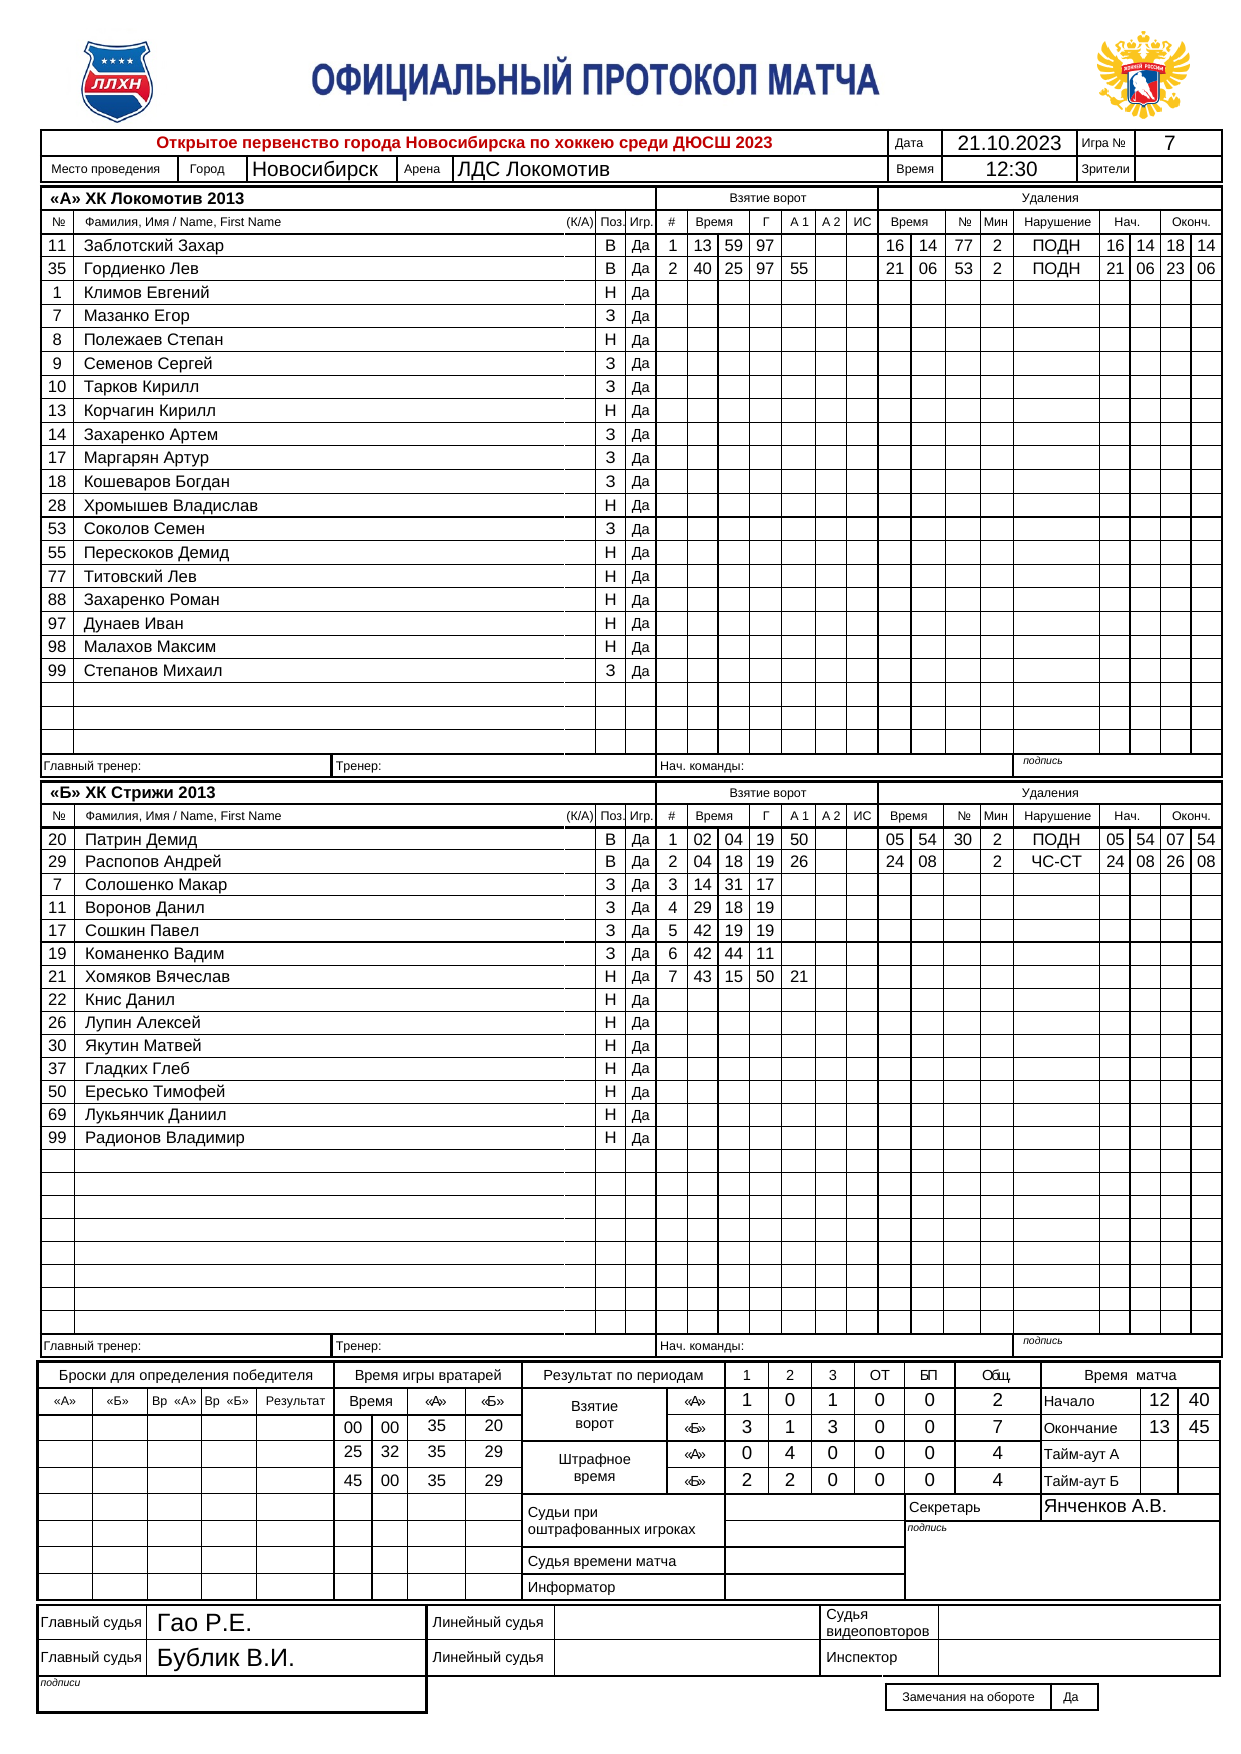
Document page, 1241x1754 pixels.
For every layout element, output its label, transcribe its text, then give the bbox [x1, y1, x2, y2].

table_cell 35 [408, 1416, 465, 1440]
table_cell [1161, 494, 1190, 516]
table_cell [1161, 966, 1190, 987]
table_cell № [946, 211, 980, 233]
table_cell [946, 281, 980, 303]
table_cell [75, 1265, 564, 1287]
table_cell [847, 1035, 877, 1057]
table_cell [1161, 1242, 1190, 1264]
table_cell [1161, 989, 1190, 1011]
table_cell [657, 1104, 687, 1126]
table_cell [719, 352, 749, 374]
table_cell [946, 352, 980, 374]
table_cell 7 [42, 874, 74, 895]
table_cell подпись [906, 1522, 1219, 1599]
table_cell [688, 541, 717, 564]
table_cell [879, 376, 910, 398]
table_header Взятие ворот [657, 188, 877, 209]
table_cell [719, 328, 749, 351]
table_cell [1014, 1219, 1099, 1241]
table_cell [1131, 1058, 1160, 1079]
table_cell [879, 1058, 910, 1079]
table_cell Да [626, 376, 655, 398]
table_cell [565, 376, 595, 398]
table_cell [1131, 494, 1160, 516]
table_cell 19 [750, 896, 781, 918]
table_cell 59 [719, 235, 749, 256]
table_cell [912, 1288, 943, 1310]
table_cell [719, 683, 749, 706]
table_cell 21 [42, 966, 74, 987]
table_cell [1131, 470, 1160, 493]
table_cell Да [626, 399, 655, 422]
table_cell [1014, 1196, 1099, 1218]
table_cell [1161, 423, 1190, 445]
table_cell [1100, 1173, 1129, 1195]
table_cell [657, 730, 687, 753]
table_cell [816, 943, 846, 964]
table_cell [981, 305, 1013, 327]
table_cell [565, 707, 595, 729]
table_cell Время [688, 805, 749, 826]
table_cell [1100, 896, 1129, 918]
table_cell 55 [782, 257, 815, 280]
table_cell [782, 730, 815, 753]
table_cell 05 [879, 829, 910, 849]
table_cell [565, 305, 595, 327]
table_cell [657, 494, 687, 516]
table_cell Корчагин Кирилл [74, 399, 564, 422]
table_cell 40 [688, 257, 717, 280]
table_cell 04 [719, 829, 749, 849]
table_cell 13 [42, 399, 73, 422]
table_cell [847, 1288, 877, 1310]
table_cell [1192, 1035, 1221, 1057]
table_cell [719, 1012, 749, 1033]
table_cell [148, 1441, 201, 1467]
table_cell [750, 399, 781, 422]
table_cell [688, 636, 717, 658]
table_cell [1192, 376, 1221, 398]
table_cell [816, 588, 846, 611]
table_cell Да [626, 352, 655, 374]
table_cell [944, 896, 980, 918]
table_cell 02 [688, 829, 717, 849]
table_cell Да [626, 920, 655, 941]
table_cell [912, 659, 945, 682]
table_cell [782, 1196, 815, 1218]
table_cell Тайм-аут А [1042, 1441, 1140, 1467]
table_cell [1131, 659, 1160, 682]
table_cell Тренер: [333, 1335, 655, 1356]
table_cell [816, 1127, 846, 1149]
table_cell [1100, 1242, 1129, 1264]
table_cell [148, 1547, 201, 1573]
table_cell [847, 1173, 877, 1195]
table_cell Солошенко Макар [75, 874, 564, 895]
table_cell Янченков А.В. [1042, 1495, 1219, 1520]
table_cell [847, 612, 877, 634]
table_cell [1131, 305, 1160, 327]
table_cell ИС [847, 211, 877, 233]
table_cell 42 [688, 920, 717, 941]
table_cell [847, 1058, 877, 1079]
table_cell [782, 470, 815, 493]
table_cell 19 [750, 829, 781, 849]
table_cell [657, 565, 687, 587]
table_cell [782, 1012, 815, 1033]
table_cell Да [626, 423, 655, 445]
table_cell [981, 1288, 1013, 1310]
table_cell [39, 1441, 92, 1467]
table_cell [657, 659, 687, 682]
table_cell [565, 541, 595, 564]
table_cell [202, 1441, 256, 1467]
table_cell подписи [39, 1677, 425, 1711]
table_cell [879, 281, 910, 303]
table_cell 11 [750, 943, 781, 964]
table_cell [879, 659, 910, 682]
table_cell 35 [408, 1468, 465, 1493]
table_cell [1131, 1242, 1160, 1264]
table_cell [1131, 943, 1160, 964]
table_cell [944, 943, 980, 964]
table_cell [1192, 920, 1221, 941]
table_cell [912, 446, 945, 469]
table_cell [981, 399, 1013, 422]
table_cell [782, 235, 815, 256]
table_cell Титовский Лев [74, 565, 564, 587]
table_cell [688, 730, 717, 753]
table_cell [565, 1035, 595, 1057]
table_cell [1014, 943, 1099, 964]
table_cell З [596, 352, 625, 374]
table_cell [782, 281, 815, 303]
table_header Да [1052, 1685, 1097, 1709]
table_cell [944, 1035, 980, 1057]
table_cell [912, 730, 945, 753]
table_cell [596, 730, 625, 753]
table_cell [912, 874, 943, 895]
table_cell «А» [39, 1389, 92, 1413]
table_cell Н [596, 1081, 625, 1103]
table_cell [946, 683, 980, 706]
table_cell [408, 1547, 465, 1573]
table_cell [847, 1012, 877, 1033]
table_cell [816, 423, 846, 445]
table_cell [750, 1127, 781, 1149]
table_cell [1161, 352, 1190, 374]
table_cell [74, 707, 564, 729]
table_cell 29 [466, 1468, 521, 1493]
table_cell Главный судья [39, 1640, 146, 1675]
table_cell [719, 1265, 749, 1287]
table_cell подпись [1014, 1335, 1221, 1356]
table_cell [847, 920, 877, 941]
table_cell [1100, 1311, 1129, 1333]
table_cell ПОДН [1014, 829, 1099, 849]
table_cell 0 [769, 1389, 811, 1413]
table_cell [657, 1265, 687, 1287]
table_cell 25 [335, 1441, 371, 1467]
table_cell [816, 1081, 846, 1103]
table_cell Город [179, 157, 246, 181]
table_cell [1014, 1058, 1099, 1079]
table_cell [912, 470, 945, 493]
table_cell «Б » [466, 1389, 521, 1413]
table_cell Да [626, 659, 655, 682]
table_cell [719, 1219, 749, 1241]
table_cell 08 [1192, 850, 1221, 872]
table_cell [1014, 896, 1099, 918]
table_header «А» ХК Локомотив 2013 [42, 188, 655, 209]
table_cell [719, 494, 749, 516]
table_cell [1100, 707, 1129, 729]
table_cell [1014, 636, 1099, 658]
table_cell [750, 1081, 781, 1103]
table_cell [981, 352, 1013, 374]
table_cell [1161, 1150, 1190, 1172]
table_cell [981, 518, 1013, 540]
table_cell [981, 943, 1013, 964]
table_cell ПОДН [1014, 235, 1099, 256]
table_cell [879, 1311, 910, 1333]
table_cell [1192, 1104, 1221, 1126]
table_cell [688, 1035, 717, 1057]
table_cell Игр. [626, 805, 655, 826]
table_cell [1014, 1173, 1099, 1195]
table_cell [408, 1574, 465, 1599]
table_cell [202, 1547, 256, 1573]
table_cell 0 [905, 1389, 954, 1413]
table_cell 16 [879, 235, 910, 256]
table_cell Линейный судья [428, 1606, 554, 1639]
table_cell [688, 518, 717, 540]
table_cell [42, 1288, 74, 1310]
table_cell Н [596, 328, 625, 351]
table_cell [816, 1150, 846, 1172]
table_cell [816, 352, 846, 374]
table_cell [555, 1606, 819, 1639]
table_cell 08 [1131, 850, 1160, 872]
table_cell [1131, 1150, 1160, 1172]
table_cell [202, 1416, 256, 1440]
table_cell 14 [912, 235, 945, 256]
table_cell [944, 1173, 980, 1195]
table_cell [565, 1219, 595, 1241]
table_cell Да [626, 470, 655, 493]
table_cell «Б» [668, 1468, 724, 1493]
table_cell 69 [42, 1104, 74, 1126]
table_cell [1014, 305, 1099, 327]
table_cell 37 [42, 1058, 74, 1079]
table_cell Да [626, 518, 655, 540]
table_cell [1131, 352, 1160, 374]
table_cell 1 [812, 1389, 854, 1413]
table_cell [782, 494, 815, 516]
table_header 1 [726, 1363, 768, 1387]
table_cell 14 [1192, 235, 1221, 256]
table_cell [750, 1288, 781, 1310]
table_cell [847, 989, 877, 1011]
table_cell [750, 328, 781, 351]
table_cell [847, 470, 877, 493]
table_cell [373, 1547, 407, 1573]
table_cell 40 [1179, 1389, 1219, 1413]
table_cell Да [626, 966, 655, 987]
table_cell 7 [657, 966, 687, 987]
table_cell [1014, 1127, 1099, 1149]
table_cell 4 [956, 1442, 1040, 1467]
table_cell Да [626, 989, 655, 1011]
table_cell В [596, 829, 625, 849]
table_cell [1161, 874, 1190, 895]
table_cell [750, 423, 781, 445]
table_cell [1161, 1311, 1190, 1333]
table_cell 2 [981, 829, 1013, 849]
table_cell [688, 446, 717, 469]
table_cell [1131, 874, 1160, 895]
table_header Дата [889, 131, 941, 155]
table_cell [1179, 1441, 1219, 1467]
table_cell [1192, 896, 1221, 918]
table_cell [816, 683, 846, 706]
table_cell [626, 1265, 655, 1287]
table_cell [688, 1311, 717, 1333]
table_cell [719, 281, 749, 303]
table_cell [750, 281, 781, 303]
table_cell [688, 1219, 717, 1241]
table_cell [1014, 565, 1099, 587]
table_cell [657, 683, 687, 706]
table_cell [719, 470, 749, 493]
table_cell Да [626, 612, 655, 634]
table_cell Да [626, 1104, 655, 1126]
table_cell 13 [688, 235, 717, 256]
table_cell [1100, 1265, 1129, 1287]
table_cell [946, 423, 980, 445]
table_cell [428, 1677, 882, 1711]
table_cell 17 [42, 446, 73, 469]
table_cell [1014, 494, 1099, 516]
table_cell [981, 874, 1013, 895]
table_cell [1131, 541, 1160, 564]
table_cell [565, 1196, 595, 1218]
table_cell [1100, 470, 1129, 493]
table_cell 0 [726, 1442, 768, 1467]
table_cell [1100, 636, 1129, 658]
table_cell [816, 470, 846, 493]
table_cell Семенов Сергей [74, 352, 564, 374]
table_cell [1192, 494, 1221, 516]
table_cell [1014, 966, 1099, 987]
table_cell [719, 565, 749, 587]
table_cell [1192, 1058, 1221, 1079]
table_cell [657, 1035, 687, 1057]
table_cell [1014, 446, 1099, 469]
table_cell [981, 636, 1013, 658]
table_cell Да [626, 850, 655, 872]
table_cell Лукьянчик Даниил [75, 1104, 564, 1126]
table_cell 35 [408, 1441, 465, 1467]
table_cell [944, 874, 980, 895]
table_cell [847, 1219, 877, 1241]
table_cell А 1 [782, 211, 815, 233]
table_cell [1192, 659, 1221, 682]
table_cell 21 [782, 966, 815, 987]
table_cell [816, 730, 846, 753]
table_cell [750, 494, 781, 516]
table_cell [596, 1265, 625, 1287]
table_cell [1014, 423, 1099, 445]
table_cell [879, 1242, 910, 1264]
table_cell [657, 1242, 687, 1264]
table_cell [466, 1547, 521, 1573]
table_cell [879, 588, 910, 611]
table_cell [816, 1288, 846, 1310]
table_cell [688, 281, 717, 303]
table_cell Да [626, 1035, 655, 1057]
table_cell [912, 1081, 943, 1103]
table_cell [944, 989, 980, 1011]
table_cell [847, 850, 877, 872]
table_cell 77 [42, 565, 73, 587]
table_cell Вр «Б» [202, 1389, 256, 1413]
table_cell [335, 1521, 371, 1546]
table_cell Перескоков Демид [74, 541, 564, 564]
table_cell [688, 989, 717, 1011]
table_cell 7 [42, 305, 73, 327]
table_cell [719, 730, 749, 753]
table_cell З [596, 874, 625, 895]
table_cell [1131, 588, 1160, 611]
table_header 7 [1136, 131, 1221, 155]
table_cell [750, 565, 781, 587]
table_cell [688, 565, 717, 587]
table_cell # [657, 805, 687, 826]
table_cell [946, 588, 980, 611]
table_cell Нач. [1100, 805, 1160, 826]
table_cell 23 [1161, 257, 1190, 280]
table_cell 00 [335, 1416, 371, 1440]
table_cell [75, 1242, 564, 1264]
table_cell [688, 1242, 717, 1264]
table_cell 43 [688, 966, 717, 987]
table_cell [93, 1494, 147, 1520]
table_cell [1131, 1196, 1160, 1218]
table_cell 3 [812, 1415, 854, 1440]
table_cell [816, 707, 846, 729]
table_cell Новосибирск [248, 157, 396, 181]
table_cell [148, 1521, 201, 1546]
table_cell [750, 659, 781, 682]
table_cell [912, 494, 945, 516]
picture [5, 28, 1197, 129]
table_cell [879, 1265, 910, 1287]
table_cell [847, 305, 877, 327]
table_cell 20 [466, 1416, 521, 1440]
table_cell [657, 1311, 687, 1333]
table_cell 3 [726, 1415, 768, 1440]
table_cell Сошкин Павел [75, 920, 564, 941]
table_cell [1100, 1150, 1129, 1172]
table_cell З [596, 470, 625, 493]
table_cell 07 [1161, 829, 1190, 849]
table_cell [39, 1521, 92, 1546]
table_cell [981, 1196, 1013, 1218]
table_cell [816, 659, 846, 682]
table_cell [565, 494, 595, 516]
table_cell [981, 1242, 1013, 1264]
table_cell «Б» [668, 1415, 724, 1440]
table_cell 99 [42, 659, 73, 682]
table_cell [39, 1547, 92, 1573]
table_cell 16 [1100, 235, 1129, 256]
table_cell 19 [719, 920, 749, 941]
table_cell [883, 1677, 1220, 1681]
table_cell [726, 1521, 904, 1546]
table_cell [946, 565, 980, 587]
table_cell [719, 1196, 749, 1218]
table_cell [816, 612, 846, 634]
table_cell [879, 470, 910, 493]
table_cell [1131, 966, 1160, 987]
table_cell [257, 1494, 333, 1520]
table_cell ЧС-СТ [1014, 850, 1099, 872]
table_cell [148, 1494, 201, 1520]
table_cell [847, 376, 877, 398]
table_cell [1131, 612, 1160, 634]
table_cell [1131, 730, 1160, 753]
table_cell [1014, 1288, 1099, 1310]
table_cell [1131, 1081, 1160, 1103]
table_cell [565, 1127, 595, 1149]
table_cell [912, 1173, 943, 1195]
table_cell [946, 541, 980, 564]
table_cell 2 [726, 1468, 768, 1493]
table_cell [1100, 943, 1129, 964]
table_cell [565, 920, 595, 941]
table_cell А 2 [816, 211, 846, 233]
table_cell [1100, 966, 1129, 987]
table_cell 24 [879, 850, 910, 872]
table_cell В [596, 235, 625, 256]
table_cell Мин [981, 211, 1013, 233]
table_cell Кошеваров Богдан [74, 470, 564, 493]
table_cell [1131, 1035, 1160, 1057]
table_cell Главный тренер: [42, 1335, 330, 1356]
table_header 2 [769, 1363, 811, 1387]
table_cell Фамилия, Имя / Name, First Name [75, 805, 565, 826]
table_cell [750, 541, 781, 564]
table_cell [657, 612, 687, 634]
table_cell [1100, 730, 1129, 753]
table_cell 22 [42, 989, 74, 1011]
table_cell [657, 305, 687, 327]
table_cell А 1 [782, 805, 815, 826]
table_cell Н [596, 1127, 625, 1149]
table_cell [373, 1574, 407, 1599]
table_cell [879, 1035, 910, 1057]
table_cell [816, 1196, 846, 1218]
table_cell [816, 1219, 846, 1241]
table_cell [257, 1441, 333, 1467]
table_cell Арена [398, 157, 452, 181]
table_cell [1141, 1468, 1177, 1493]
table_cell [946, 636, 980, 658]
table_cell [1131, 399, 1160, 422]
table_cell [816, 376, 846, 398]
table_cell [688, 1127, 717, 1149]
table_cell [565, 1081, 595, 1103]
table_cell Да [626, 305, 655, 327]
table_cell [847, 943, 877, 964]
table_cell [750, 683, 781, 706]
table_cell [626, 1288, 655, 1310]
table_cell [719, 1311, 749, 1333]
table_cell [1100, 305, 1129, 327]
table_cell [1100, 659, 1129, 682]
table_cell [75, 1219, 564, 1241]
table_cell 24 [1100, 850, 1129, 872]
table_cell Полежаев Степан [74, 328, 564, 351]
table_cell [912, 1127, 943, 1149]
table_cell [596, 1150, 625, 1172]
table_cell Захаренко Артем [74, 423, 564, 445]
table_cell [816, 257, 846, 280]
table_cell [981, 541, 1013, 564]
table_cell Н [596, 966, 625, 987]
table_cell «А» [668, 1442, 724, 1467]
table_cell Воронов Данил [75, 896, 564, 918]
table_cell [912, 1035, 943, 1057]
table_cell [847, 874, 877, 895]
table_cell [42, 1219, 74, 1241]
table_cell [912, 518, 945, 540]
table_cell [408, 1494, 465, 1520]
table_cell [1014, 920, 1099, 941]
table_cell [912, 920, 943, 941]
table_cell [750, 1058, 781, 1079]
table_cell [912, 943, 943, 964]
table_cell Нарушение [1014, 805, 1099, 826]
table_cell [1192, 707, 1221, 729]
table_header Броски для определения победителя [39, 1363, 333, 1387]
table_cell [626, 1219, 655, 1241]
table_cell [1100, 612, 1129, 634]
table_cell 97 [42, 612, 73, 634]
table_cell 35 [42, 257, 73, 280]
table_cell [944, 1058, 980, 1079]
table_cell Нач. команды: [657, 1335, 1012, 1356]
table_cell [93, 1521, 147, 1546]
table_cell [946, 707, 980, 729]
table_cell [1131, 683, 1160, 706]
table_cell [879, 612, 910, 634]
table_cell [1131, 518, 1160, 540]
table_cell [719, 376, 749, 398]
table_cell [596, 707, 625, 729]
table_cell «А» [408, 1389, 465, 1413]
table_cell [719, 989, 749, 1011]
table_cell Н [596, 281, 625, 303]
table_cell [565, 1288, 595, 1310]
table_cell [596, 1311, 625, 1333]
table_cell [944, 1104, 980, 1126]
table_cell [1014, 1035, 1099, 1057]
table_cell [946, 376, 980, 398]
table_cell [981, 1265, 1013, 1287]
table_cell [912, 966, 943, 987]
table_cell [565, 1012, 595, 1033]
table_header Взятие ворот [657, 783, 877, 803]
table_cell [946, 518, 980, 540]
table_cell [1014, 541, 1099, 564]
table_cell [1192, 1196, 1221, 1218]
table_cell [1131, 565, 1160, 587]
table_cell [1192, 636, 1221, 658]
table_cell [39, 1416, 92, 1440]
table_cell [657, 423, 687, 445]
table_cell [816, 1242, 846, 1264]
table_cell Время [889, 157, 941, 181]
table_cell [1192, 1311, 1221, 1333]
table_cell [981, 446, 1013, 469]
table_cell ИС [847, 805, 877, 826]
table_cell [847, 565, 877, 587]
table_cell [657, 1219, 687, 1241]
table_cell [1161, 1219, 1190, 1241]
table_cell [1100, 874, 1129, 895]
table_header Общ. [956, 1363, 1040, 1387]
table_cell [335, 1547, 371, 1573]
table_cell 00 [373, 1416, 407, 1440]
table_cell [565, 874, 595, 895]
table_cell 42 [688, 943, 717, 964]
table_cell 08 [912, 850, 943, 872]
table_cell Судьи при оштрафованных игроках [523, 1495, 724, 1546]
table_cell [726, 1548, 904, 1573]
table_cell [1100, 376, 1129, 398]
table_cell [1192, 470, 1221, 493]
table_cell Н [596, 612, 625, 634]
table_cell Мин [981, 805, 1013, 826]
table_cell [657, 376, 687, 398]
table_cell [782, 920, 815, 941]
table_cell [202, 1521, 256, 1546]
table_cell [879, 1219, 910, 1241]
table_cell Да [626, 328, 655, 351]
table_cell [750, 1265, 781, 1287]
table_cell Да [626, 829, 655, 849]
table_cell [688, 352, 717, 374]
table_cell З [596, 920, 625, 941]
table_cell [750, 1219, 781, 1241]
table_cell [912, 612, 945, 634]
table_cell [1192, 1127, 1221, 1149]
table_cell [944, 920, 980, 941]
table_cell [1100, 1104, 1129, 1126]
table_cell [981, 730, 1013, 753]
table_cell [719, 1173, 749, 1195]
table_cell [719, 423, 749, 445]
table_cell [946, 446, 980, 469]
table_cell Степанов Михаил [74, 659, 564, 682]
table_cell [944, 1219, 980, 1241]
table_cell Климов Евгений [74, 281, 564, 303]
table_cell [688, 1058, 717, 1079]
table_cell [879, 1196, 910, 1218]
table_cell [1192, 874, 1221, 895]
table_cell [688, 1150, 717, 1172]
table_cell [847, 446, 877, 469]
table_cell [565, 328, 595, 351]
table_cell [1192, 588, 1221, 611]
table_cell [816, 235, 846, 256]
table_cell З [596, 943, 625, 964]
table_cell 28 [42, 494, 73, 516]
table_cell Н [596, 494, 625, 516]
table_cell [565, 281, 595, 303]
table_cell 00 [373, 1468, 407, 1493]
table_cell [879, 943, 910, 964]
table_cell [1131, 1104, 1160, 1126]
table_cell 14 [688, 874, 717, 895]
table_cell [1131, 1173, 1160, 1195]
table_cell [946, 399, 980, 422]
table_cell [719, 588, 749, 611]
table_cell Тайм-аут Б [1042, 1468, 1140, 1493]
table_cell [944, 850, 980, 872]
table_cell [981, 1173, 1013, 1195]
table_cell [657, 470, 687, 493]
table_cell [782, 896, 815, 918]
table_cell [816, 829, 846, 849]
table_cell [847, 707, 877, 729]
table_cell Оконч. [1161, 211, 1221, 233]
table_cell [946, 470, 980, 493]
table_header Время матча [1042, 1363, 1219, 1387]
table_cell [1161, 1012, 1190, 1033]
table_cell [879, 1104, 910, 1126]
table_cell [912, 281, 945, 303]
table_cell Да [626, 257, 655, 280]
table_cell [1192, 1173, 1221, 1195]
table_cell Радионов Владимир [75, 1127, 564, 1149]
table_cell [981, 1012, 1013, 1033]
table_cell [750, 1311, 781, 1333]
table_cell [1100, 1219, 1129, 1241]
table_cell 15 [719, 966, 749, 987]
table_cell [946, 659, 980, 682]
table_cell [847, 636, 877, 658]
table_cell [75, 1196, 564, 1218]
table_cell [1161, 1288, 1190, 1310]
table_cell [565, 1104, 595, 1126]
table_cell Да [626, 446, 655, 469]
table_cell [1192, 612, 1221, 634]
table_cell [782, 874, 815, 895]
table_cell 3 [657, 874, 687, 895]
table_cell Распопов Андрей [75, 850, 564, 872]
table_cell [981, 989, 1013, 1011]
table_cell [782, 1311, 815, 1333]
table_cell [148, 1574, 201, 1599]
table_cell Якутин Матвей [75, 1035, 564, 1057]
table_cell [782, 376, 815, 398]
table_cell [981, 1127, 1013, 1149]
table_cell [847, 966, 877, 987]
table_cell [1192, 1219, 1221, 1241]
table_cell [1161, 1081, 1190, 1103]
table_cell [626, 730, 655, 753]
table_cell [1131, 1219, 1160, 1241]
table_cell 18 [719, 896, 749, 918]
table_cell Н [596, 1058, 625, 1079]
table_cell [1131, 376, 1160, 398]
table_cell 0 [905, 1415, 954, 1440]
table_cell [981, 328, 1013, 351]
table_cell Фамилия, Имя / Name, First Name [74, 211, 565, 233]
table_cell [719, 446, 749, 469]
table_header Замечания на обороте [887, 1685, 1050, 1709]
table_cell [879, 1012, 910, 1033]
table_cell 2 [769, 1468, 811, 1493]
table_cell Нач. команды: [657, 755, 1012, 776]
table_cell 05 [1100, 829, 1129, 849]
table_cell Н [596, 1012, 625, 1033]
table_cell [719, 1081, 749, 1103]
table_cell 53 [946, 257, 980, 280]
table_cell Оконч. [1161, 805, 1221, 826]
table_cell [688, 1081, 717, 1103]
table_cell [657, 281, 687, 303]
table_cell [565, 850, 595, 872]
table_cell [981, 896, 1013, 918]
table_cell Судья видеоповторов [821, 1606, 938, 1639]
table_cell [657, 707, 687, 729]
table_cell [1161, 470, 1190, 493]
table_cell [912, 636, 945, 658]
table_cell Команенко Вадим [75, 943, 564, 964]
table_cell [1161, 920, 1190, 941]
table_cell [944, 1265, 980, 1287]
table_cell [565, 896, 595, 918]
table_cell 14 [42, 423, 73, 445]
table_cell [565, 423, 595, 445]
table_cell [912, 1058, 943, 1079]
table_cell Зрители [1078, 157, 1134, 181]
table_cell [912, 588, 945, 611]
table_cell подпись [1014, 755, 1221, 776]
table_cell [719, 1288, 749, 1310]
table_cell [93, 1416, 147, 1440]
table_cell 99 [42, 1127, 74, 1149]
table_cell [816, 494, 846, 516]
table_cell [657, 399, 687, 422]
table_cell 0 [855, 1442, 904, 1467]
table_cell В [596, 850, 625, 872]
table_cell № [42, 211, 73, 233]
table_cell [719, 1127, 749, 1149]
table_cell [1014, 707, 1099, 729]
table_cell З [596, 896, 625, 918]
table_cell [879, 541, 910, 564]
table_cell [93, 1468, 147, 1493]
table_cell [657, 636, 687, 658]
table_cell Лупин Алексей [75, 1012, 564, 1033]
table_cell [1131, 1127, 1160, 1149]
table_cell [939, 1640, 1219, 1675]
table_cell [750, 1035, 781, 1057]
table_cell [847, 683, 877, 706]
table_cell [657, 1196, 687, 1218]
table_cell 19 [750, 850, 781, 872]
table_cell «А» [668, 1389, 724, 1413]
table_cell [596, 683, 625, 706]
table_cell [782, 1035, 815, 1057]
table_cell [565, 565, 595, 587]
table_cell Н [596, 588, 625, 611]
table_cell [1100, 920, 1129, 941]
table_cell [626, 683, 655, 706]
table_cell 11 [42, 896, 74, 918]
table_cell Результат [257, 1389, 333, 1413]
table_cell [1131, 1012, 1160, 1033]
table_cell [596, 1219, 625, 1241]
table_cell [847, 352, 877, 374]
table_cell [847, 1242, 877, 1264]
table_cell [981, 470, 1013, 493]
table_cell [719, 636, 749, 658]
table_cell Малахов Максим [74, 636, 564, 658]
table_cell [1014, 874, 1099, 895]
table_cell [879, 446, 910, 469]
table_cell [912, 352, 945, 374]
table_cell [719, 659, 749, 682]
table_cell [688, 707, 717, 729]
table_cell Маргарян Артур [74, 446, 564, 469]
table_cell 17 [750, 874, 781, 895]
table_cell [42, 1196, 74, 1218]
table_cell [879, 920, 910, 941]
table_cell [1100, 1081, 1129, 1103]
table_cell [1131, 446, 1160, 469]
table_cell [42, 707, 73, 729]
table_cell [944, 1311, 980, 1333]
table_cell [335, 1574, 371, 1599]
table_header ОТ [855, 1363, 904, 1387]
table_cell [1161, 1173, 1190, 1195]
table_cell 97 [750, 257, 781, 280]
table_cell [565, 257, 595, 280]
table_cell [688, 1196, 717, 1218]
table_cell Да [626, 494, 655, 516]
table_cell [1161, 399, 1190, 422]
table_cell [1131, 920, 1160, 941]
table_cell [565, 352, 595, 374]
table_cell [335, 1494, 371, 1520]
table_cell [1100, 328, 1129, 351]
table_cell Вр «А» [148, 1389, 201, 1413]
table_header Игра № [1078, 131, 1134, 155]
table_cell [1014, 1265, 1099, 1287]
table_cell 1 [657, 829, 687, 849]
table_cell 21 [879, 257, 910, 280]
table_cell [912, 1150, 943, 1172]
table_cell [750, 470, 781, 493]
table_cell (К/А) [565, 211, 595, 233]
table_cell [782, 1242, 815, 1264]
table_cell [719, 1058, 749, 1079]
table_cell [981, 612, 1013, 634]
table_cell [1192, 730, 1221, 753]
table_cell 30 [42, 1035, 74, 1057]
table_cell 18 [719, 850, 749, 872]
table_cell 2 [981, 235, 1013, 256]
table_cell [782, 1173, 815, 1195]
table_cell [1179, 1468, 1219, 1493]
table_cell [782, 352, 815, 374]
table_cell № [42, 805, 74, 826]
table_cell [879, 1081, 910, 1103]
table_cell [981, 1081, 1013, 1103]
table_cell [750, 446, 781, 469]
table_cell 0 [812, 1442, 854, 1467]
table_cell [565, 989, 595, 1011]
table_cell [782, 1150, 815, 1172]
table_cell [879, 989, 910, 1011]
table_cell [782, 943, 815, 964]
table_cell [981, 1311, 1013, 1333]
table_cell [782, 1081, 815, 1103]
table_cell [1192, 1012, 1221, 1033]
table_cell 26 [1161, 850, 1190, 872]
table_cell [1100, 565, 1129, 587]
table_cell [1131, 1265, 1160, 1287]
table_cell З [596, 423, 625, 445]
table_cell [626, 1196, 655, 1218]
table_cell 2 [657, 850, 687, 872]
table_cell [1192, 352, 1221, 374]
table_cell [1100, 281, 1129, 303]
table_cell [816, 896, 846, 918]
table_cell [719, 1242, 749, 1264]
table_cell [1131, 328, 1160, 351]
table_cell [912, 328, 945, 351]
table_cell 17 [42, 920, 74, 941]
table_cell [565, 730, 595, 753]
table_cell 4 [956, 1468, 1040, 1493]
table_cell [42, 1150, 74, 1172]
table_cell Н [596, 399, 625, 422]
table_cell 26 [782, 850, 815, 872]
table_cell [688, 683, 717, 706]
table_cell [816, 1058, 846, 1079]
table_cell [879, 305, 910, 327]
table_cell [847, 1265, 877, 1287]
table_cell [688, 588, 717, 611]
table_cell [1100, 352, 1129, 374]
table_cell [946, 612, 980, 634]
table_cell Гао Р.Е. [147, 1606, 425, 1639]
table_cell [847, 1196, 877, 1218]
table_cell [1131, 636, 1160, 658]
table_cell [816, 399, 846, 422]
table_cell 53 [42, 518, 73, 540]
table_cell [750, 636, 781, 658]
table_cell [657, 541, 687, 564]
table_cell [657, 1127, 687, 1149]
table_cell [912, 305, 945, 327]
table_cell Патрин Демид [75, 829, 564, 849]
table_cell [75, 1288, 564, 1310]
table_cell [1131, 707, 1160, 729]
table_cell 45 [1179, 1415, 1219, 1440]
table_cell [750, 1196, 781, 1218]
table_cell 50 [42, 1081, 74, 1103]
table_cell ПОДН [1014, 257, 1099, 280]
table_cell [1100, 1012, 1129, 1033]
table_cell [939, 1606, 1219, 1639]
table_header Открытое первенство города Новосибирска по хоккею среди ДЮСШ 2023 [42, 131, 887, 155]
table_cell Время [335, 1389, 407, 1413]
table_cell [879, 636, 910, 658]
table_cell [1161, 518, 1190, 540]
table_cell [912, 541, 945, 564]
table_cell [626, 707, 655, 729]
table_cell 8 [42, 328, 73, 351]
table_cell [1161, 612, 1190, 634]
table_cell [981, 1219, 1013, 1241]
table_cell [912, 423, 945, 445]
table_cell [879, 730, 910, 753]
table_cell Ересько Тимофей [75, 1081, 564, 1103]
table_header «Б» ХК Стрижи 2013 [42, 783, 655, 803]
table_cell [657, 1012, 687, 1033]
table_cell [1192, 1081, 1221, 1103]
table_cell Инспектор [821, 1640, 938, 1675]
table_cell [1014, 1311, 1099, 1333]
table_cell [944, 1196, 980, 1218]
table_cell [1100, 518, 1129, 540]
table_cell [257, 1521, 333, 1546]
table_cell [93, 1574, 147, 1599]
table_cell [565, 588, 595, 611]
table_cell 0 [812, 1468, 854, 1493]
table_cell [782, 1219, 815, 1241]
table_cell [1100, 1288, 1129, 1310]
table_cell [202, 1468, 256, 1493]
table_cell [782, 541, 815, 564]
table_cell [726, 1495, 904, 1520]
table_cell Г [750, 211, 781, 233]
table_cell 19 [42, 943, 74, 964]
table_cell 21 [1100, 257, 1129, 280]
table_cell [726, 1575, 904, 1599]
table_cell [688, 1104, 717, 1126]
table_cell [1014, 1012, 1099, 1033]
table_cell [74, 683, 564, 706]
table_cell 30 [944, 829, 980, 849]
table_header БП [905, 1363, 954, 1387]
table_cell 12:30 [943, 157, 1076, 181]
table_cell [1161, 1035, 1190, 1057]
table_cell [847, 1150, 877, 1172]
table_cell [1161, 707, 1190, 729]
table_cell В [596, 257, 625, 280]
table_cell [1161, 730, 1190, 753]
table_header 3 [812, 1363, 854, 1387]
table_cell Нарушение [1014, 211, 1099, 233]
table_cell [42, 1265, 74, 1287]
table_cell [1014, 659, 1099, 682]
table_cell [912, 1104, 943, 1126]
table_cell 1 [42, 281, 73, 303]
table_cell [944, 1150, 980, 1172]
table_cell [981, 966, 1013, 987]
table_cell [946, 730, 980, 753]
table_cell [42, 1173, 74, 1195]
table_cell [981, 1150, 1013, 1172]
table_cell [1014, 1104, 1099, 1126]
table_cell Да [626, 1127, 655, 1149]
table_cell [816, 1104, 846, 1126]
table_cell [816, 1311, 846, 1333]
table_cell 55 [42, 541, 73, 564]
table_cell [981, 376, 1013, 398]
table_cell [816, 328, 846, 351]
table_cell 88 [42, 588, 73, 611]
table_cell Н [596, 541, 625, 564]
table_cell [750, 588, 781, 611]
table_cell 7 [956, 1415, 1040, 1440]
table_cell [782, 446, 815, 469]
table_cell [750, 376, 781, 398]
table_cell [1161, 446, 1190, 469]
table_cell [75, 1150, 564, 1172]
table_cell [1014, 399, 1099, 422]
table_cell [816, 305, 846, 327]
table_cell А 2 [816, 805, 846, 826]
table_cell [912, 683, 945, 706]
table_cell [1131, 423, 1160, 445]
table_cell Время [879, 211, 945, 233]
table_cell [1192, 399, 1221, 422]
table_cell [565, 446, 595, 469]
table_cell [688, 305, 717, 327]
table_cell [688, 1012, 717, 1033]
table_cell [750, 1173, 781, 1195]
table_cell Бублик В.И. [147, 1640, 425, 1675]
table_cell 45 [335, 1468, 371, 1493]
table_cell Да [626, 1081, 655, 1103]
table_cell [1161, 1104, 1190, 1126]
table_cell [816, 920, 846, 941]
table_cell [782, 565, 815, 587]
table_cell Да [626, 235, 655, 256]
table_cell [782, 683, 815, 706]
table_cell [879, 683, 910, 706]
table_cell [1131, 1311, 1160, 1333]
table_cell [596, 1173, 625, 1195]
table_cell [944, 1081, 980, 1103]
table_cell [782, 399, 815, 422]
table_cell [1099, 1682, 1220, 1711]
table_cell [565, 683, 595, 706]
table_cell [1192, 328, 1221, 351]
table_cell [688, 399, 717, 422]
table_cell [1161, 376, 1190, 398]
table_cell [782, 1288, 815, 1310]
table_cell [1161, 1058, 1190, 1079]
table_cell [1131, 896, 1160, 918]
table_cell Да [626, 541, 655, 564]
table_cell Да [626, 281, 655, 303]
table_cell [750, 518, 781, 540]
table_cell [719, 518, 749, 540]
table_cell 1 [726, 1389, 768, 1413]
table_cell [93, 1547, 147, 1573]
table_cell [39, 1574, 92, 1599]
table_cell 2 [981, 850, 1013, 872]
table_cell [879, 1288, 910, 1310]
table_cell [981, 1035, 1013, 1057]
table_cell 0 [905, 1442, 954, 1467]
table_cell Тренер: [333, 755, 655, 776]
table_cell [912, 1242, 943, 1264]
table_cell [565, 235, 595, 256]
table_cell [847, 541, 877, 564]
table_cell [912, 1265, 943, 1287]
table_cell [1161, 588, 1190, 611]
table_cell [688, 1265, 717, 1287]
table_cell 20 [42, 829, 74, 849]
table_cell 26 [42, 1012, 74, 1033]
table_cell [1192, 1150, 1221, 1172]
table_cell 19 [750, 920, 781, 941]
table_cell [981, 423, 1013, 445]
table_cell [74, 730, 564, 753]
table_cell [1014, 352, 1099, 374]
table_cell [466, 1521, 521, 1546]
table_cell [981, 920, 1013, 941]
table_cell [782, 588, 815, 611]
table_cell 0 [855, 1468, 904, 1493]
table_cell [657, 1081, 687, 1103]
table_cell 10 [42, 376, 73, 398]
table_cell 1 [769, 1415, 811, 1440]
table_cell [1192, 423, 1221, 445]
table_cell [912, 1012, 943, 1033]
table_cell 13 [1141, 1415, 1177, 1440]
table_cell [1192, 989, 1221, 1011]
table_cell [657, 1288, 687, 1310]
table_cell [847, 257, 877, 280]
table_cell Время [688, 211, 749, 233]
table_cell 12 [1141, 1389, 1177, 1413]
table_cell Штрафное время [523, 1442, 666, 1493]
table_cell [257, 1547, 333, 1573]
table_cell [657, 328, 687, 351]
table_cell 50 [750, 966, 781, 987]
table_cell 29 [466, 1441, 521, 1467]
table_cell [719, 399, 749, 422]
table_cell [1014, 376, 1099, 398]
table_cell [1161, 943, 1190, 964]
table_cell Да [626, 588, 655, 611]
table_cell Поз. [596, 211, 625, 233]
table_cell [565, 518, 595, 540]
table_cell [657, 1150, 687, 1172]
table_cell [912, 989, 943, 1011]
table_cell [1100, 989, 1129, 1011]
table_cell [847, 494, 877, 516]
table_cell [202, 1574, 256, 1599]
table_cell 6 [657, 943, 687, 964]
table_cell [1161, 1196, 1190, 1218]
table_cell [657, 1173, 687, 1195]
table_cell Н [596, 989, 625, 1011]
table_cell [75, 1311, 564, 1333]
table_cell [879, 1127, 910, 1149]
table_cell [93, 1441, 147, 1467]
table_cell [688, 1288, 717, 1310]
table_cell [148, 1468, 201, 1493]
table_cell [688, 1173, 717, 1195]
table_cell [879, 565, 910, 587]
table_cell Место проведения [42, 157, 177, 181]
table_cell 50 [782, 829, 815, 849]
table_cell [879, 874, 910, 895]
table_cell [782, 305, 815, 327]
table_cell [565, 1173, 595, 1195]
table_cell Заблотский Захар [74, 235, 564, 256]
table_cell Начало [1042, 1389, 1140, 1413]
table_header Удаления [879, 188, 1221, 209]
table_cell [565, 1311, 595, 1333]
table_cell [1192, 1288, 1221, 1310]
table_cell [981, 1058, 1013, 1079]
table_cell [847, 588, 877, 611]
table_cell [879, 328, 910, 351]
table_cell Хромышев Владислав [74, 494, 564, 516]
table_cell [565, 1265, 595, 1287]
table_cell [719, 1150, 749, 1172]
table_cell [42, 1242, 74, 1264]
table_cell [1131, 281, 1160, 303]
table_cell З [596, 446, 625, 469]
table_cell [847, 423, 877, 445]
table_cell [1192, 683, 1221, 706]
table_cell [688, 328, 717, 351]
table_cell [626, 1173, 655, 1195]
table_cell [1161, 1265, 1190, 1287]
table_cell «Б» [93, 1389, 147, 1413]
table_cell Гордиенко Лев [74, 257, 564, 280]
table_cell Нач. [1100, 211, 1160, 233]
table_cell [879, 896, 910, 918]
table_cell [688, 494, 717, 516]
table_cell [1192, 943, 1221, 964]
table_cell Время [879, 805, 943, 826]
table_cell [944, 1288, 980, 1310]
table_cell [912, 707, 945, 729]
table_cell [981, 588, 1013, 611]
table_cell Да [626, 874, 655, 895]
table_cell 06 [912, 257, 945, 280]
table_cell 06 [1192, 257, 1221, 280]
table_cell [912, 1196, 943, 1218]
table_cell [1014, 612, 1099, 634]
table_cell З [596, 659, 625, 682]
table_cell [1192, 518, 1221, 540]
table_cell 98 [42, 636, 73, 658]
table_cell Информатор [523, 1575, 724, 1599]
table_cell [912, 565, 945, 587]
table_cell [688, 612, 717, 634]
table_cell [782, 707, 815, 729]
table_cell Взятие ворот [523, 1389, 666, 1440]
table_cell [1192, 446, 1221, 469]
table_cell [565, 470, 595, 493]
table_cell [847, 518, 877, 540]
table_cell [847, 829, 877, 849]
table_cell [944, 1127, 980, 1149]
table_cell 4 [657, 896, 687, 918]
table_cell [148, 1416, 201, 1440]
table_cell 0 [855, 1389, 904, 1413]
table_cell [1192, 281, 1221, 303]
table_cell [565, 636, 595, 658]
table_cell [565, 966, 595, 987]
table_cell [879, 966, 910, 987]
table_cell (К/А) [565, 805, 595, 826]
table_header 21.10.2023 [943, 131, 1076, 155]
table_cell [1014, 1242, 1099, 1264]
table_cell № [944, 805, 980, 826]
table_cell [565, 943, 595, 964]
table_cell [782, 423, 815, 445]
table_cell З [596, 518, 625, 540]
table_cell 04 [688, 850, 717, 872]
table_cell [1100, 683, 1129, 706]
table_cell [1161, 659, 1190, 682]
table_cell 18 [42, 470, 73, 493]
table_cell [719, 305, 749, 327]
table_cell 18 [1161, 235, 1190, 256]
table_cell [782, 659, 815, 682]
table_cell Да [626, 1058, 655, 1079]
table_cell [750, 730, 781, 753]
table_cell Да [626, 943, 655, 964]
table_cell [373, 1521, 407, 1546]
table_cell [981, 707, 1013, 729]
table_cell Н [596, 565, 625, 587]
table_cell [816, 1265, 846, 1287]
table_cell [688, 423, 717, 445]
table_cell Тарков Кирилл [74, 376, 564, 398]
table_cell [719, 541, 749, 564]
table_cell [912, 1219, 943, 1241]
table_cell [782, 989, 815, 1011]
table_cell [1131, 1288, 1160, 1310]
table_cell [596, 1242, 625, 1264]
table_cell [879, 1173, 910, 1195]
table_cell [879, 494, 910, 516]
table_cell [782, 518, 815, 540]
table_cell ЛДС Локомотив [454, 157, 887, 181]
table_cell [1161, 565, 1190, 587]
table_cell [1100, 494, 1129, 516]
table_cell [1161, 636, 1190, 658]
table_cell [1100, 423, 1129, 445]
table_header Удаления [879, 783, 1221, 803]
table_cell [1100, 1058, 1129, 1079]
table_cell [1014, 281, 1099, 303]
table_cell [1161, 328, 1190, 351]
table_cell [1100, 1196, 1129, 1218]
table_cell Хомяков Вячеслав [75, 966, 564, 987]
table_cell [816, 636, 846, 658]
table_cell [750, 612, 781, 634]
table_header Время игры вратарей [335, 1363, 521, 1387]
table_cell [42, 683, 73, 706]
table_cell [626, 1150, 655, 1172]
table_cell Н [596, 636, 625, 658]
table_cell [816, 446, 846, 469]
table_cell [782, 636, 815, 658]
table_cell [981, 659, 1013, 682]
table_cell [565, 1242, 595, 1264]
table_cell [750, 305, 781, 327]
table_header Результат по периодам [523, 1363, 724, 1387]
table_cell [1100, 399, 1129, 422]
table_cell 2 [956, 1389, 1040, 1413]
table_cell [944, 1242, 980, 1264]
table_cell Мазанко Егор [74, 305, 564, 327]
table_cell [782, 1127, 815, 1149]
table_cell [202, 1494, 256, 1520]
table_cell [816, 1035, 846, 1057]
table_cell [847, 328, 877, 351]
table_cell [1014, 518, 1099, 540]
table_cell [981, 1104, 1013, 1126]
table_cell Да [626, 636, 655, 658]
table_cell [879, 518, 910, 540]
table_cell Да [626, 1012, 655, 1033]
table_cell [816, 989, 846, 1011]
table_cell [626, 1242, 655, 1264]
table_cell 4 [769, 1442, 811, 1467]
table_cell [879, 423, 910, 445]
table_cell [847, 1081, 877, 1103]
table_cell [879, 352, 910, 374]
table_cell 54 [912, 829, 943, 849]
table_cell [39, 1494, 92, 1520]
table_cell [1161, 1127, 1190, 1149]
table_cell [719, 707, 749, 729]
table_cell [879, 707, 910, 729]
table_cell [944, 966, 980, 987]
table_cell [42, 1311, 74, 1333]
table_cell [981, 683, 1013, 706]
table_cell [719, 612, 749, 634]
table_cell 32 [373, 1441, 407, 1467]
table_cell 31 [719, 874, 749, 895]
table_cell Поз. [596, 805, 625, 826]
table_cell [565, 612, 595, 634]
table_cell [657, 518, 687, 540]
table_cell [466, 1574, 521, 1599]
table_cell [657, 1058, 687, 1079]
table_cell [1014, 588, 1099, 611]
table_cell [596, 1196, 625, 1218]
table_cell [657, 989, 687, 1011]
table_cell 1 [657, 235, 687, 256]
table_cell [565, 1150, 595, 1172]
table_cell 11 [42, 235, 73, 256]
table_cell [847, 235, 877, 256]
table_cell [782, 1058, 815, 1079]
table_cell [847, 399, 877, 422]
table_cell [1014, 1150, 1099, 1172]
table_cell [688, 470, 717, 493]
table_cell # [657, 211, 687, 233]
table_cell Соколов Семен [74, 518, 564, 540]
table_cell [1192, 305, 1221, 327]
table_cell [257, 1468, 333, 1493]
table_cell [847, 896, 877, 918]
table_cell [719, 1035, 749, 1057]
table_cell [1100, 1127, 1129, 1149]
table_cell [657, 588, 687, 611]
table_cell 77 [946, 235, 980, 256]
table_cell Да [626, 896, 655, 918]
table_cell [1141, 1441, 1177, 1467]
table_cell [1100, 541, 1129, 564]
table_cell [257, 1416, 333, 1440]
table_cell Судья времени матча [523, 1548, 724, 1573]
table_cell [847, 1104, 877, 1126]
table_cell Игр. [626, 211, 655, 233]
table_cell [816, 1012, 846, 1033]
table_cell [847, 281, 877, 303]
table_cell [782, 1265, 815, 1287]
table_cell [847, 1127, 877, 1149]
table_cell Окончание [1042, 1415, 1140, 1440]
table_cell [1161, 281, 1190, 303]
table_cell 9 [42, 352, 73, 374]
table_cell [565, 399, 595, 422]
table_cell [981, 565, 1013, 587]
table_cell [1014, 470, 1099, 493]
table_cell Главный тренер: [42, 755, 330, 776]
table_cell [816, 565, 846, 587]
table_cell 44 [719, 943, 749, 964]
table_cell [42, 730, 73, 753]
table_cell [946, 494, 980, 516]
table_cell Дунаев Иван [74, 612, 564, 634]
table_cell [750, 1012, 781, 1033]
table_cell [1192, 565, 1221, 587]
table_cell [1192, 1265, 1221, 1287]
table_cell Н [596, 1035, 625, 1057]
table_cell 25 [719, 257, 749, 280]
table_cell [816, 518, 846, 540]
table_cell [816, 966, 846, 987]
table_cell [626, 1311, 655, 1333]
table_cell [39, 1468, 92, 1493]
table_cell [879, 1150, 910, 1172]
table_cell [750, 1242, 781, 1264]
table_cell 06 [1131, 257, 1160, 280]
table_cell [466, 1494, 521, 1520]
table_cell [816, 281, 846, 303]
table_cell [408, 1521, 465, 1546]
table_cell [750, 1150, 781, 1172]
table_cell [879, 399, 910, 422]
table_cell З [596, 376, 625, 398]
table_cell [257, 1574, 333, 1599]
table_cell [981, 494, 1013, 516]
table_cell [750, 707, 781, 729]
table_cell [782, 612, 815, 634]
table_cell [981, 281, 1013, 303]
table_cell [1192, 541, 1221, 564]
table_cell [1131, 989, 1160, 1011]
table_cell 0 [855, 1415, 904, 1440]
table_cell [912, 1311, 943, 1333]
table_cell 97 [750, 235, 781, 256]
table_cell [1100, 1035, 1129, 1057]
table_cell 0 [905, 1468, 954, 1493]
table_cell 14 [1131, 235, 1160, 256]
table_cell [596, 1288, 625, 1310]
table_cell Главный судья [39, 1606, 146, 1639]
table_cell [944, 1012, 980, 1033]
table_cell [816, 541, 846, 564]
table_cell Захаренко Роман [74, 588, 564, 611]
table_cell [1100, 446, 1129, 469]
table_cell Гладких Глеб [75, 1058, 564, 1079]
table_cell 54 [1131, 829, 1160, 849]
table_cell [847, 659, 877, 682]
table_cell [750, 352, 781, 374]
table_cell [847, 1311, 877, 1333]
table_cell Н [596, 1104, 625, 1126]
table_cell [1014, 730, 1099, 753]
table_cell [1161, 541, 1190, 564]
table_cell [816, 874, 846, 895]
table_cell [1100, 588, 1129, 611]
table_cell [1014, 683, 1099, 706]
table_cell [816, 850, 846, 872]
table_cell [1161, 896, 1190, 918]
table_cell Книс Данил [75, 989, 564, 1011]
table_cell [565, 829, 595, 849]
table_cell [719, 1104, 749, 1126]
table_cell [1161, 305, 1190, 327]
table_cell [565, 659, 595, 682]
table_cell Г [750, 805, 781, 826]
table_cell [1136, 157, 1221, 181]
table_cell [1161, 683, 1190, 706]
table_cell [816, 1173, 846, 1195]
table_cell 54 [1192, 829, 1221, 849]
table_cell 5 [657, 920, 687, 941]
table_cell [1014, 1081, 1099, 1103]
table_cell [1192, 966, 1221, 987]
table_cell [657, 352, 687, 374]
table_cell [688, 659, 717, 682]
table_cell Линейный судья [428, 1640, 554, 1675]
table_cell [912, 399, 945, 422]
table_cell [1192, 1242, 1221, 1264]
table_cell 2 [657, 257, 687, 280]
table_cell [946, 328, 980, 351]
table_cell [782, 328, 815, 351]
table_cell [750, 989, 781, 1011]
table_cell Секретарь [906, 1495, 1040, 1520]
table_cell 2 [981, 257, 1013, 280]
table_cell [373, 1494, 407, 1520]
table_cell [912, 896, 943, 918]
table_cell [75, 1173, 564, 1195]
table_cell Да [626, 565, 655, 587]
table_cell [657, 446, 687, 469]
table_cell [750, 1104, 781, 1126]
table_cell [1014, 989, 1099, 1011]
table_cell [946, 305, 980, 327]
table_cell [782, 1104, 815, 1126]
table_cell 29 [42, 850, 74, 872]
table_cell [688, 376, 717, 398]
table_cell [847, 730, 877, 753]
table_cell [1014, 328, 1099, 351]
table_cell [565, 1058, 595, 1079]
table_cell [555, 1640, 819, 1675]
table_cell З [596, 305, 625, 327]
table_cell 29 [688, 896, 717, 918]
table_cell [912, 376, 945, 398]
